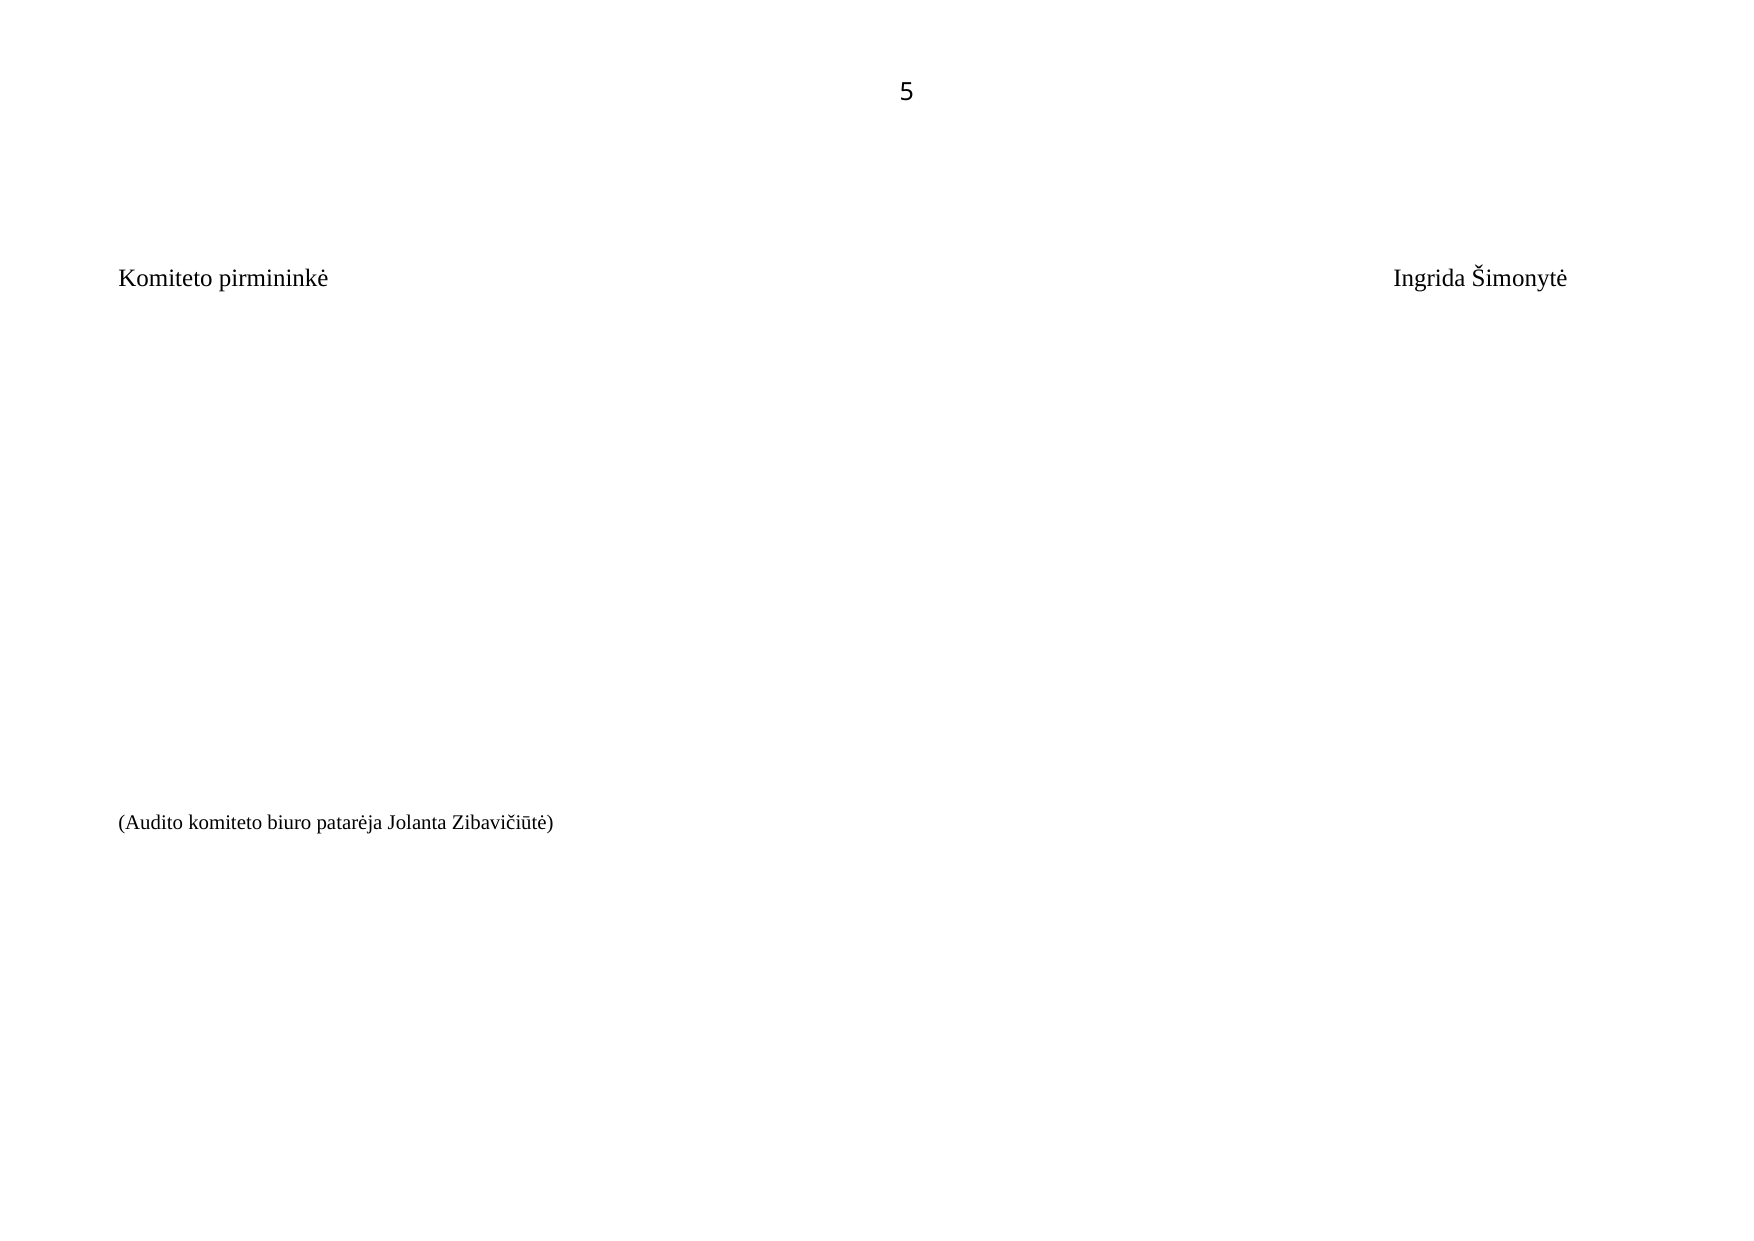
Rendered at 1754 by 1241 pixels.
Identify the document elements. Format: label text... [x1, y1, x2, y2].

text Komiteto pirmininkė Ingrida Šimonytė [118, 263, 1695, 292]
text (Audito komiteto biuro patarėja Jolanta Zibavičiūtė) [118, 810, 1695, 834]
